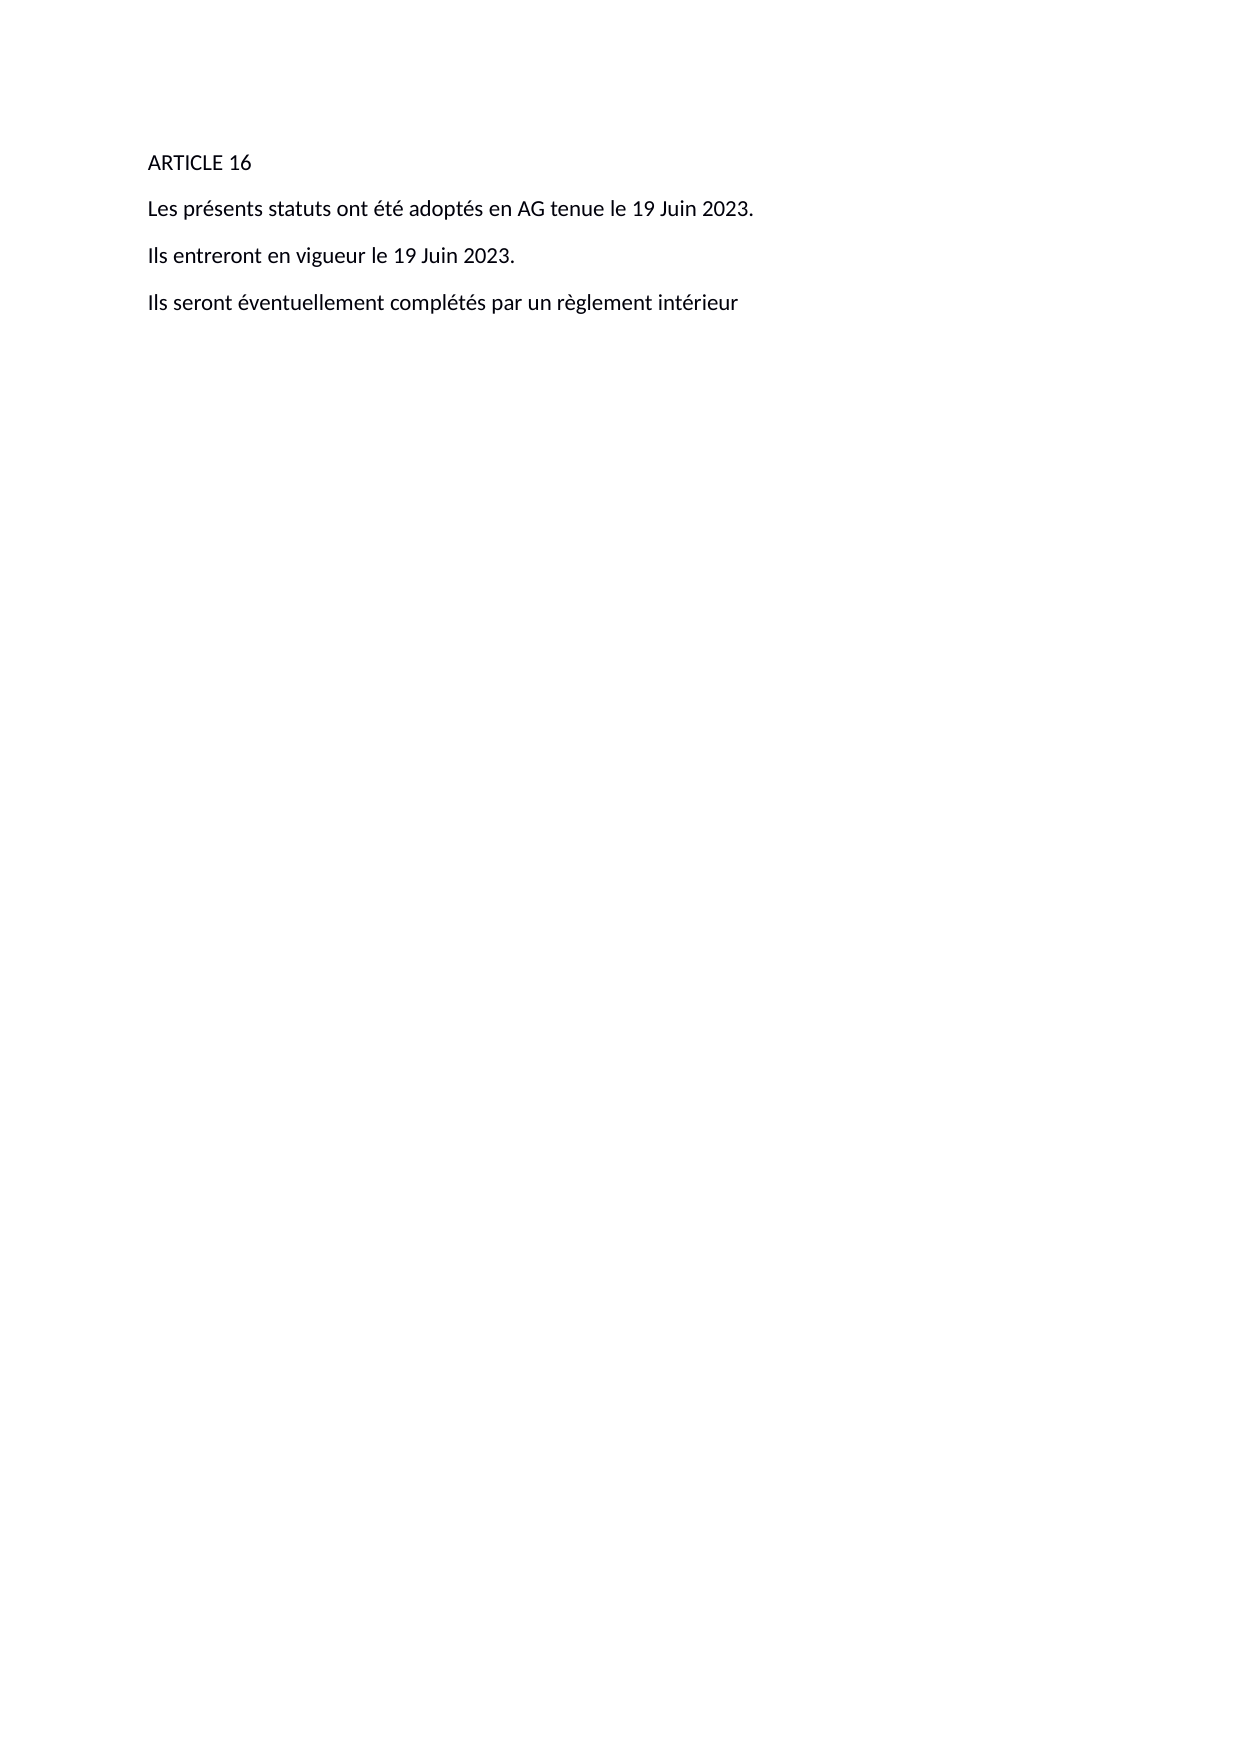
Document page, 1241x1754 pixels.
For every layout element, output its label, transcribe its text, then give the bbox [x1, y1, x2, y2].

text ARTICLE 16 [148, 148, 1093, 176]
text Les présents statuts ont été adoptés en AG tenue le 19 Juin 2023. [148, 194, 1093, 222]
text Ils seront éventuellement complétés par un règlement intérieur [148, 288, 1093, 346]
text Ils entreront en vigueur le 19 Juin 2023. [148, 241, 1093, 269]
